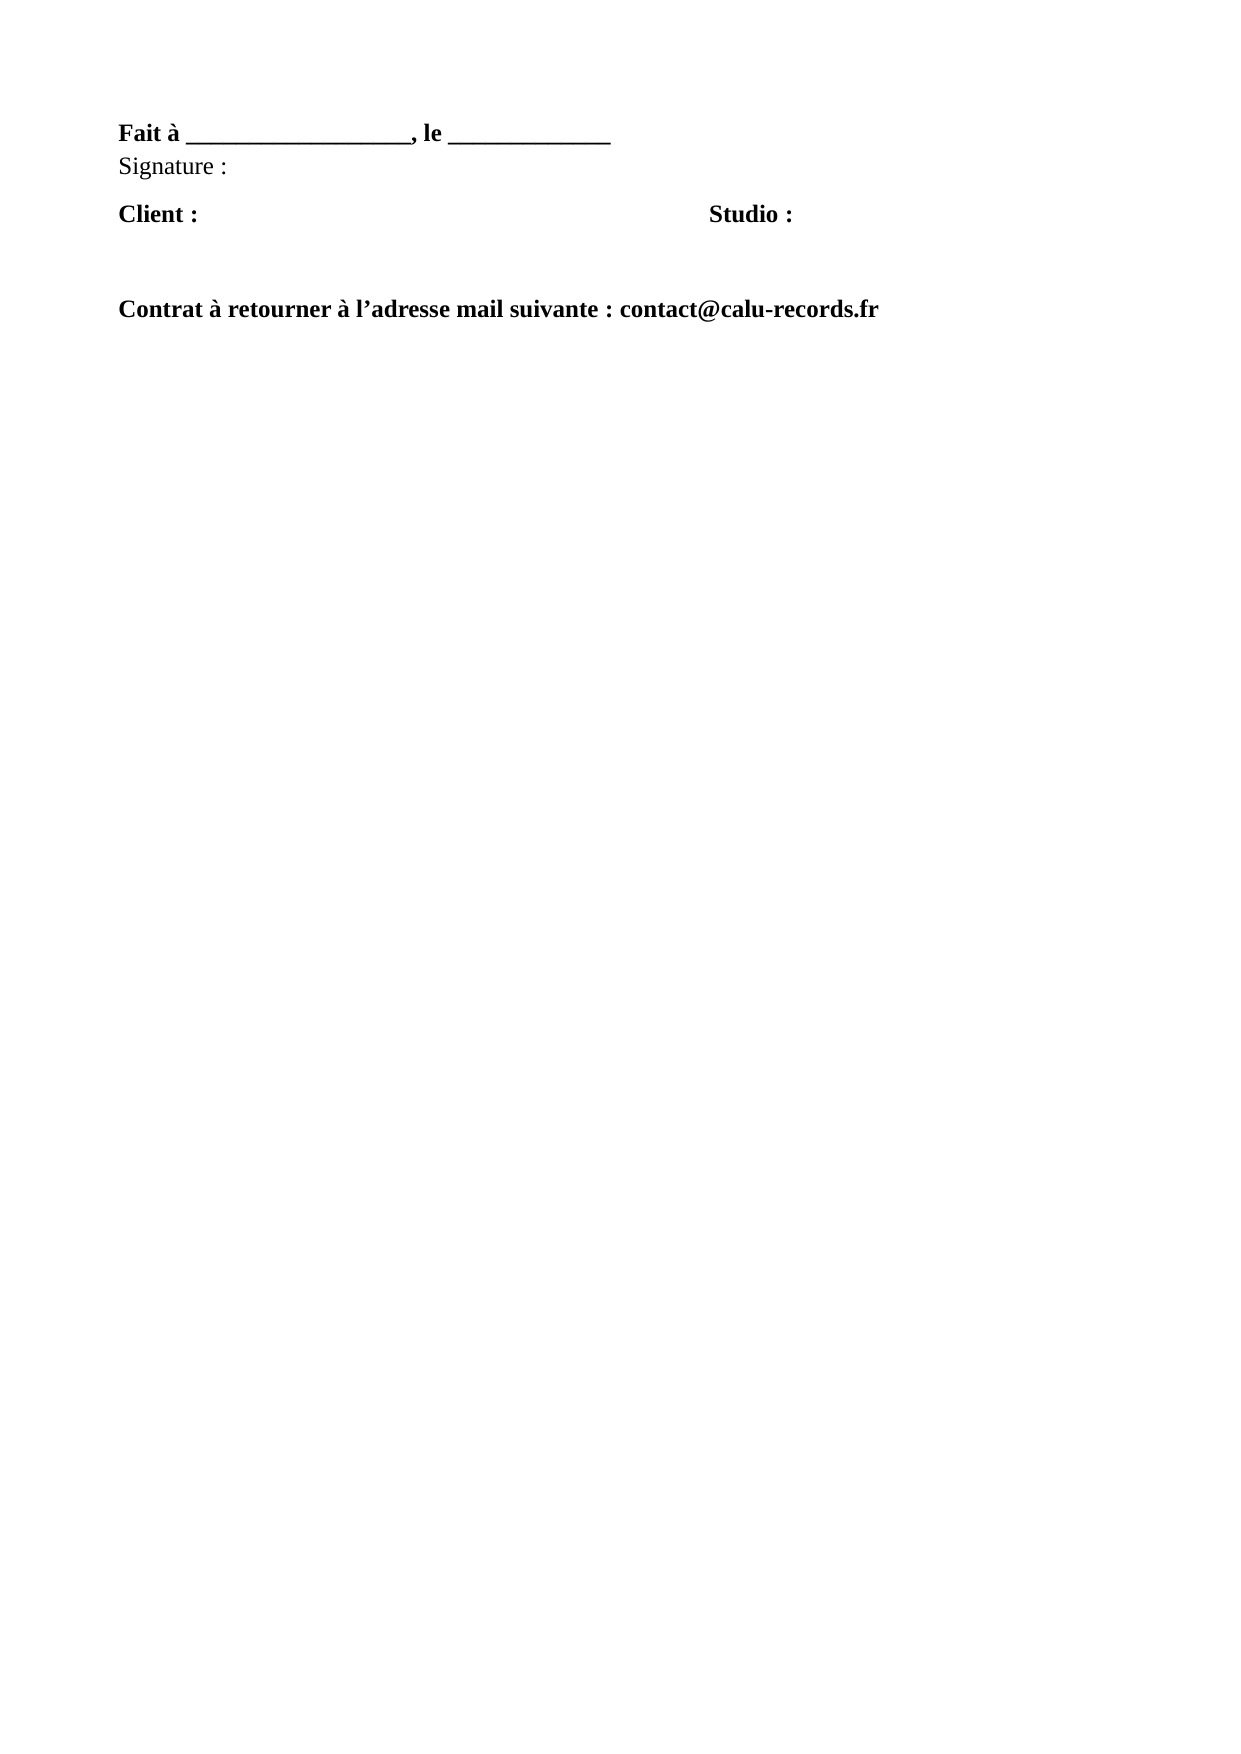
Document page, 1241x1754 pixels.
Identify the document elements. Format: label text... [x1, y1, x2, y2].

text Contrat à retourner à l’adresse mail suivante : contact@calu-records.fr [118, 294, 1122, 323]
text Fait à __________________, le _____________ Signature : [118, 118, 1122, 180]
text Client : Studio : [118, 199, 1122, 227]
